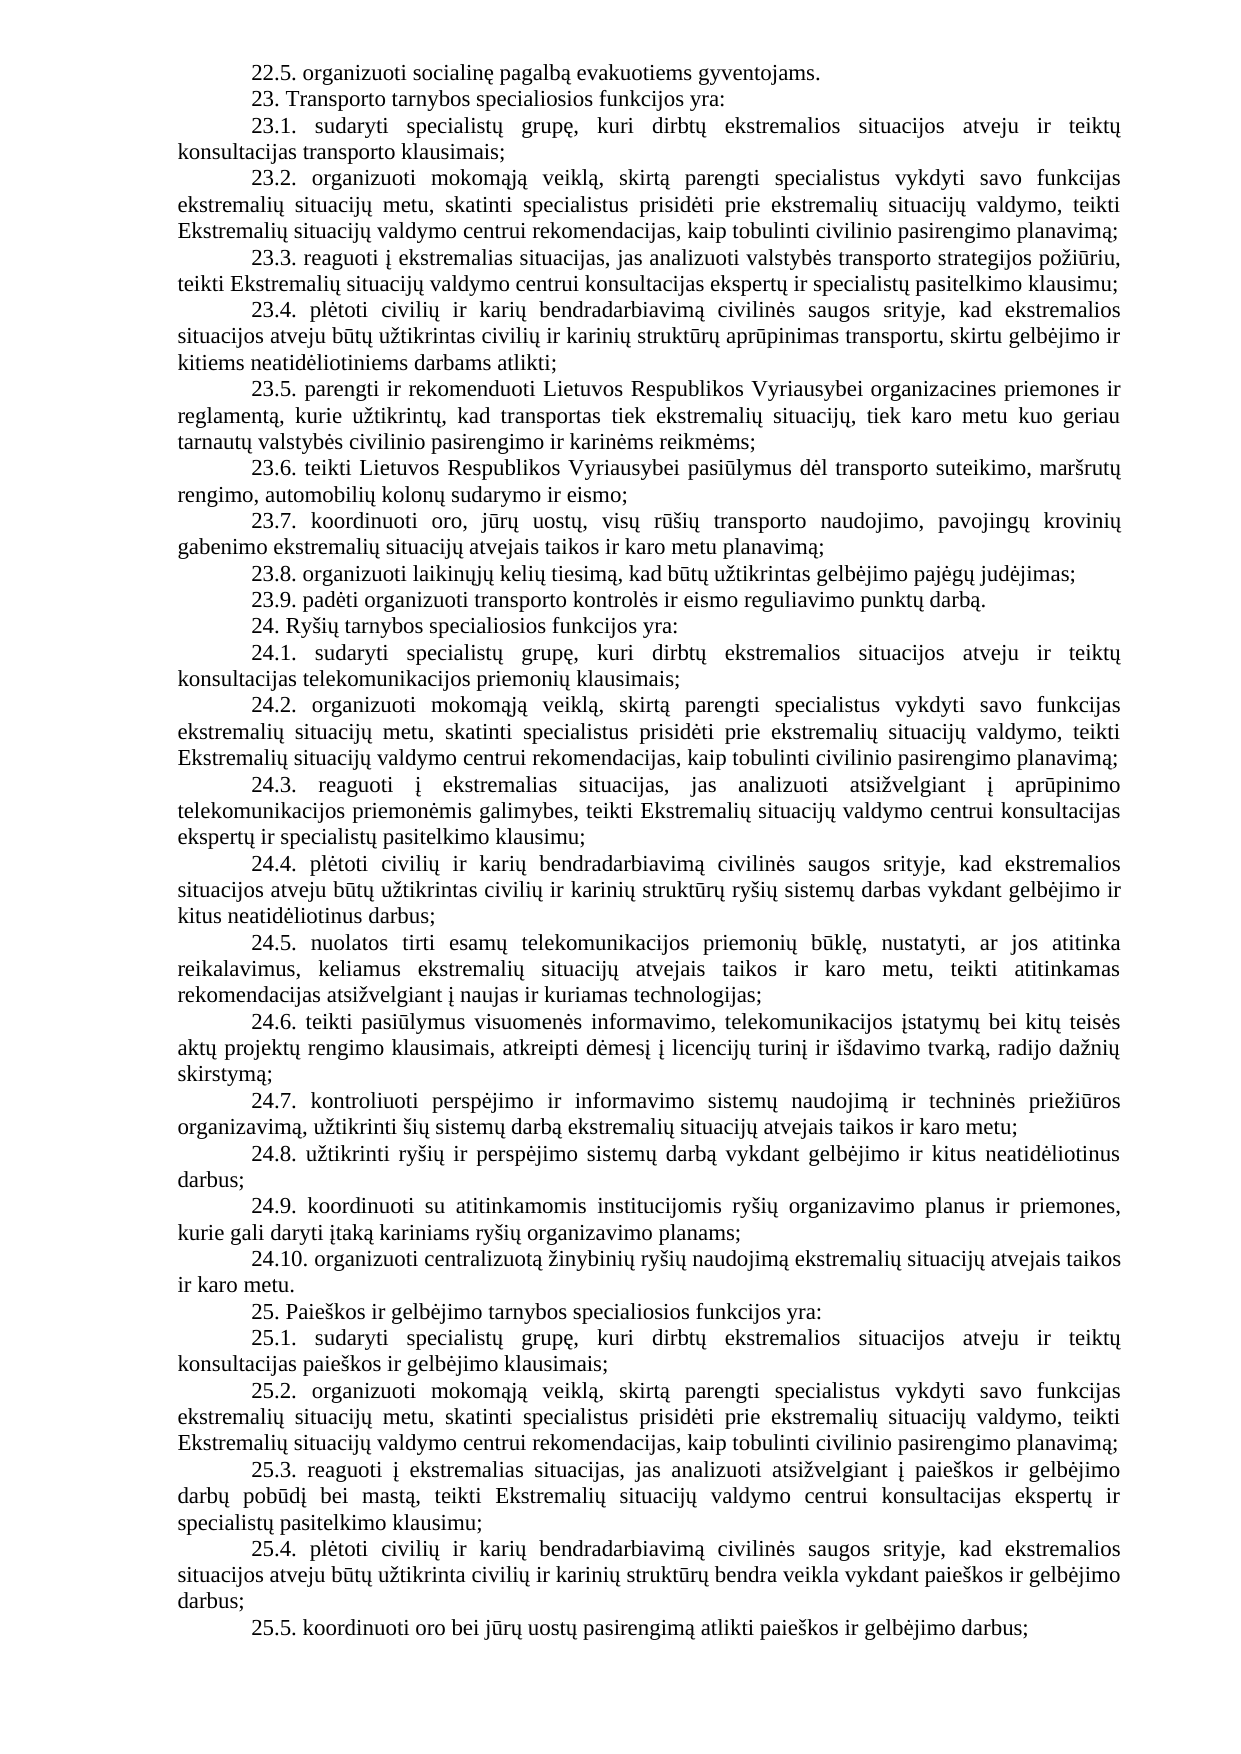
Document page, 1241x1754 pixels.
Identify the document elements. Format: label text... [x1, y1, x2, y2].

text 24.1. sudaryti specialistų grupę, kuri dirbtų ekstremalios situacijos atveju ir teiktų konsultacijas telekomunikacijos priemonių klausimais; [177, 639, 1122, 692]
text 25. Paieškos ir gelbėjimo tarnybos specialiosios funkcijos yra: [177, 1298, 1122, 1324]
text 24.9. koordinuoti su atitinkamomis institucijomis ryšių organizavimo planus ir priemones, kurie gali daryti įtaką kariniams ryšių organizavimo planams; [177, 1192, 1122, 1245]
text 24.7. kontroliuoti perspėjimo ir informavimo sistemų naudojimą ir techninės priežiūros organizavimą, užtikrinti šių sistemų darbą ekstremalių situacijų atvejais taikos ir karo metu; [177, 1087, 1122, 1139]
text 23.6. teikti Lietuvos Respublikos Vyriausybei pasiūlymus dėl transporto suteikimo, maršrutų rengimo, automobilių kolonų sudarymo ir eismo; [177, 454, 1122, 507]
text 24.6. teikti pasiūlymus visuomenės informavimo, telekomunikacijos įstatymų bei kitų teisės aktų projektų rengimo klausimais, atkreipti dėmesį į licencijų turinį ir išdavimo tvarką, radijo dažnių skirstymą; [177, 1008, 1122, 1087]
text 23.9. padėti organizuoti transporto kontrolės ir eismo reguliavimo punktų darbą. [177, 586, 1122, 612]
text 25.5. koordinuoti oro bei jūrų uostų pasirengimą atlikti paieškos ir gelbėjimo darbus; [177, 1614, 1122, 1640]
text 24. Ryšių tarnybos specialiosios funkcijos yra: [177, 612, 1122, 639]
text 25.1. sudaryti specialistų grupę, kuri dirbtų ekstremalios situacijos atveju ir teiktų konsultacijas paieškos ir gelbėjimo klausimais; [177, 1324, 1122, 1377]
text 24.2. organizuoti mokomąją veiklą, skirtą parengti specialistus vykdyti savo funkcijas ekstremalių situacijų metu, skatinti specialistus prisidėti prie ekstremalių situacijų valdymo, teikti Ekstremalių situacijų valdymo centrui rekomendacijas, kaip tobulinti civilinio pasirengimo planavimą; [177, 692, 1122, 771]
text 23.5. parengti ir rekomenduoti Lietuvos Respublikos Vyriausybei organizacines priemones ir reglamentą, kurie užtikrintų, kad transportas tiek ekstremalių situacijų, tiek karo metu kuo geriau tarnautų valstybės civilinio pasirengimo ir karinėms reikmėms; [177, 375, 1122, 454]
text 23.2. organizuoti mokomąją veiklą, skirtą parengti specialistus vykdyti savo funkcijas ekstremalių situacijų metu, skatinti specialistus prisidėti prie ekstremalių situacijų valdymo, teikti Ekstremalių situacijų valdymo centrui rekomendacijas, kaip tobulinti civilinio pasirengimo planavimą; [177, 164, 1122, 243]
text 23. Transporto tarnybos specialiosios funkcijos yra: [177, 85, 1122, 112]
text 23.1. sudaryti specialistų grupę, kuri dirbtų ekstremalios situacijos atveju ir teiktų konsultacijas transporto klausimais; [177, 112, 1122, 164]
text 24.10. organizuoti centralizuotą žinybinių ryšių naudojimą ekstremalių situacijų atvejais taikos ir karo metu. [177, 1245, 1122, 1298]
text 25.2. organizuoti mokomąją veiklą, skirtą parengti specialistus vykdyti savo funkcijas ekstremalių situacijų metu, skatinti specialistus prisidėti prie ekstremalių situacijų valdymo, teikti Ekstremalių situacijų valdymo centrui rekomendacijas, kaip tobulinti civilinio pasirengimo planavimą; [177, 1377, 1122, 1456]
text 25.3. reaguoti į ekstremalias situacijas, jas analizuoti atsižvelgiant į paieškos ir gelbėjimo darbų pobūdį bei mastą, teikti Ekstremalių situacijų valdymo centrui konsultacijas ekspertų ir specialistų pasitelkimo klausimu; [177, 1456, 1122, 1535]
text 23.7. koordinuoti oro, jūrų uostų, visų rūšių transporto naudojimo, pavojingų krovinių gabenimo ekstremalių situacijų atvejais taikos ir karo metu planavimą; [177, 507, 1122, 560]
text 22.5. organizuoti socialinę pagalbą evakuotiems gyventojams. [177, 59, 1122, 85]
text 24.3. reaguoti į ekstremalias situacijas, jas analizuoti atsižvelgiant į aprūpinimo telekomunikacijos priemonėmis galimybes, teikti Ekstremalių situacijų valdymo centrui konsultacijas ekspertų ir specialistų pasitelkimo klausimu; [177, 771, 1122, 850]
text 23.4. plėtoti civilių ir karių bendradarbiavimą civilinės saugos srityje, kad ekstremalios situacijos atveju būtų užtikrintas civilių ir karinių struktūrų aprūpinimas transportu, skirtu gelbėjimo ir kitiems neatidėliotiniems darbams atlikti; [177, 296, 1122, 375]
text 23.3. reaguoti į ekstremalias situacijas, jas analizuoti valstybės transporto strategijos požiūriu, teikti Ekstremalių situacijų valdymo centrui konsultacijas ekspertų ir specialistų pasitelkimo klausimu; [177, 243, 1122, 296]
text 24.4. plėtoti civilių ir karių bendradarbiavimą civilinės saugos srityje, kad ekstremalios situacijos atveju būtų užtikrintas civilių ir karinių struktūrų ryšių sistemų darbas vykdant gelbėjimo ir kitus neatidėliotinus darbus; [177, 850, 1122, 929]
text 24.5. nuolatos tirti esamų telekomunikacijos priemonių būklę, nustatyti, ar jos atitinka reikalavimus, keliamus ekstremalių situacijų atvejais taikos ir karo metu, teikti atitinkamas rekomendacijas atsižvelgiant į naujas ir kuriamas technologijas; [177, 929, 1122, 1008]
text 23.8. organizuoti laikinųjų kelių tiesimą, kad būtų užtikrintas gelbėjimo pajėgų judėjimas; [177, 560, 1122, 586]
text 24.8. užtikrinti ryšių ir perspėjimo sistemų darbą vykdant gelbėjimo ir kitus neatidėliotinus darbus; [177, 1139, 1122, 1192]
text 25.4. plėtoti civilių ir karių bendradarbiavimą civilinės saugos srityje, kad ekstremalios situacijos atveju būtų užtikrinta civilių ir karinių struktūrų bendra veikla vykdant paieškos ir gelbėjimo darbus; [177, 1535, 1122, 1614]
